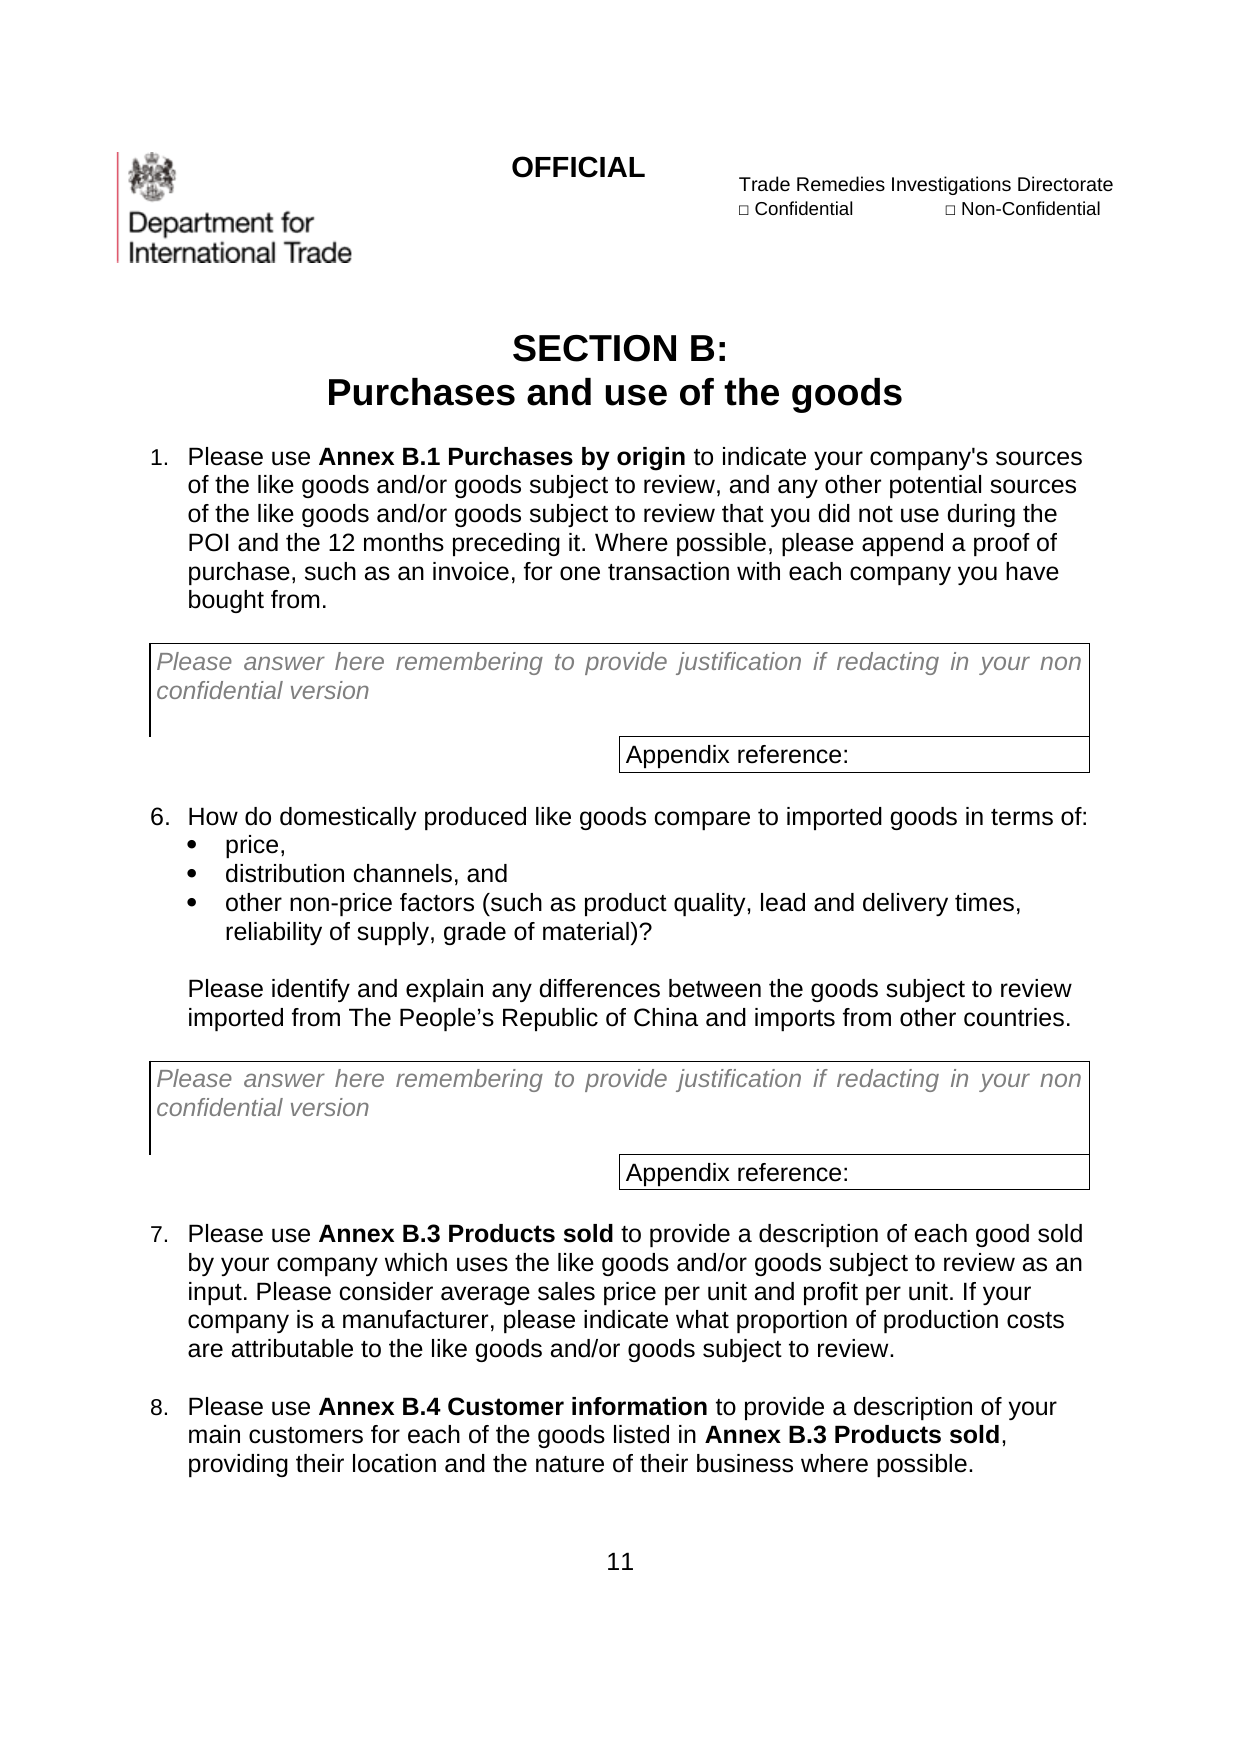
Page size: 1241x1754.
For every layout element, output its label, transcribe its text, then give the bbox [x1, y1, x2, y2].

subtitle SECTION B: Purchases and use of the goods [150, 327, 1090, 413]
table_header Please answer here remembering to provide justification if redacting in your non confidential version [151, 1062, 1089, 1154]
list Please use Annex B.1 Purchases by origin to indicate your company's sources of the like goods and/or goods subject to review, and any other potential sources of the like goods and/or goods subject to review that you did not use during the POI and the 12 months preceding it. Where possible, please append a proof of purchase, such as an invoice, for one transaction with each company you have bought from. [150, 442, 1090, 614]
table_cell [150, 737, 619, 772]
list Please use Annex B.4 Customer information to provide a description of your main customers for each of the goods listed in Annex B.3 Products sold, providing their location and the nature of their business where possible. [150, 1392, 1090, 1478]
list other non-price factors (such as product quality, lead and delivery times, reliability of supply, grade of material)? [187, 888, 1090, 946]
text Please identify and explain any differences between the goods subject to review imported from The People’s Republic of China and imports from other countries. [187, 974, 1090, 1032]
table_header Please answer here remembering to provide justification if redacting in your non confidential version [151, 644, 1089, 736]
list price, [187, 830, 1090, 859]
table_cell Appendix reference: [620, 737, 1089, 772]
list Please use Annex B.3 Products sold to provide a description of each good sold by your company which uses the like goods and/or goods subject to review as an input. Please consider average sales price per unit and profit per unit. If your company is a manufacturer, please indicate what proportion of production costs are attributable to the like goods and/or goods subject to review. [150, 1219, 1090, 1363]
list distribution channels, and [187, 859, 1090, 888]
list How do domestically produced like goods compare to imported goods in terms of: [150, 801, 1090, 830]
table_cell [150, 1155, 619, 1189]
table_cell Appendix reference: [620, 1155, 1089, 1189]
